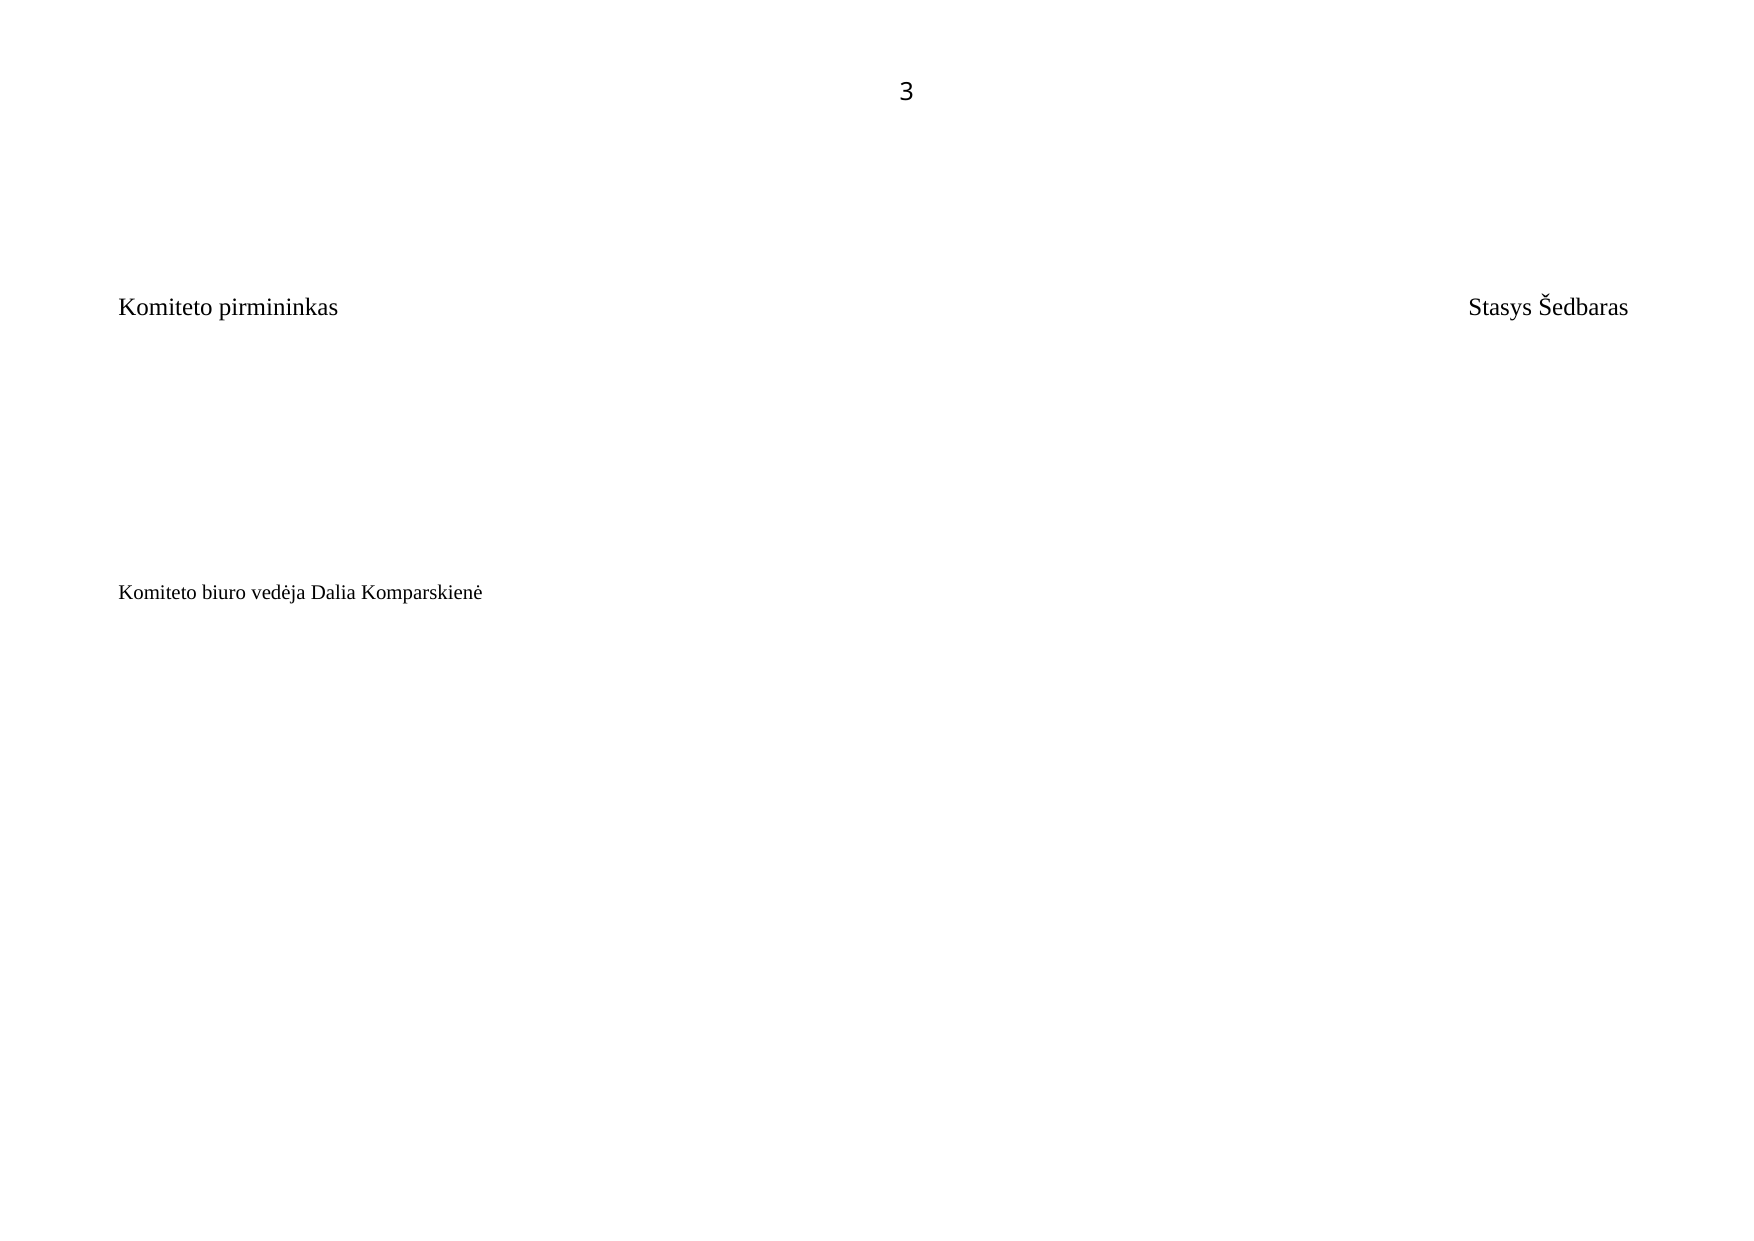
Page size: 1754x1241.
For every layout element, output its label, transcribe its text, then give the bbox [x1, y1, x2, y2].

text Komiteto biuro vedėja Dalia Komparskienė [118, 580, 1695, 604]
text Komiteto pirmininkas Stasys Šedbaras [118, 292, 1695, 321]
